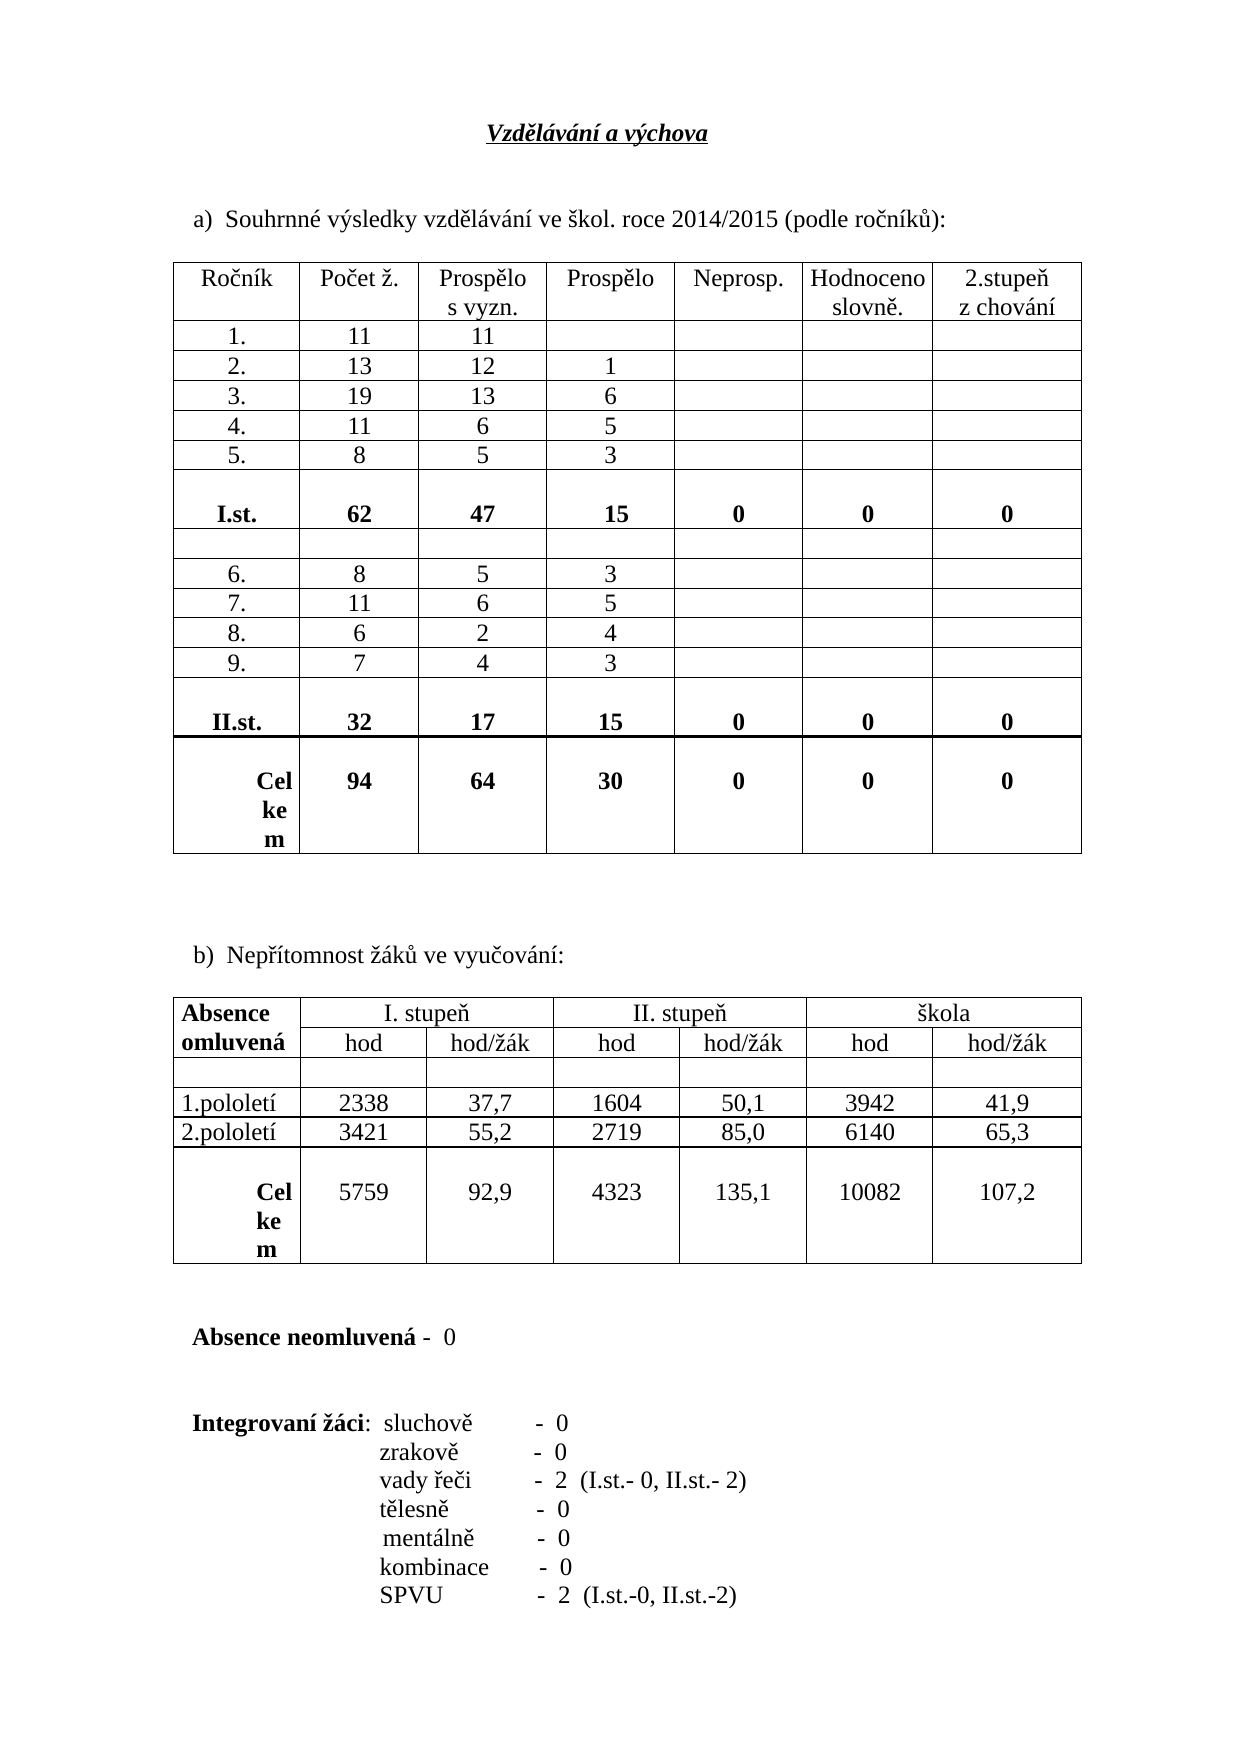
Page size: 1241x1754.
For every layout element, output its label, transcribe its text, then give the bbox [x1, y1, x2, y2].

table_cell [675, 529, 802, 558]
table_cell [933, 559, 1081, 587]
table_cell 8 [300, 559, 418, 587]
table_header Absence omluvená [174, 998, 300, 1057]
table_cell 92,9 [427, 1148, 553, 1263]
table_cell 5 [419, 559, 546, 587]
table_cell [803, 559, 932, 587]
table_header Prospělo [547, 263, 674, 320]
table_cell 41,9 [933, 1088, 1081, 1116]
text Absence neomluvená - 0 [192, 1322, 1122, 1351]
text vady řeči - 2 (I.st.- 0, II.st.- 2) [192, 1466, 1122, 1494]
table_cell 6. [174, 559, 299, 587]
table_cell [675, 648, 802, 677]
table_cell [933, 618, 1081, 647]
table_cell 0 [933, 738, 1081, 852]
table_cell 11 [300, 321, 418, 350]
table_cell [675, 559, 802, 587]
table_cell [419, 529, 546, 558]
table_cell [675, 441, 802, 469]
table_cell [547, 321, 674, 350]
table_cell 2 [419, 618, 546, 647]
table_cell [933, 589, 1081, 617]
table_cell 0 [803, 678, 932, 735]
table_cell 64 [419, 738, 546, 852]
table_cell 7. [174, 589, 299, 617]
table_cell 3 [547, 648, 674, 677]
table_cell 0 [803, 470, 932, 528]
table_cell [933, 529, 1081, 558]
table_cell 15 [547, 470, 674, 528]
table_cell 3942 [807, 1088, 932, 1116]
table_cell 7 [300, 648, 418, 677]
table_cell 1.pololetí [174, 1088, 300, 1116]
table_cell 8 [300, 441, 418, 469]
table_cell 5 [547, 589, 674, 617]
table_cell [933, 648, 1081, 677]
table_cell [933, 381, 1081, 410]
table_cell 11 [419, 321, 546, 350]
table_cell 3 [547, 559, 674, 587]
table_cell [803, 411, 932, 439]
text Vzdělávání a výchova [118, 118, 1122, 147]
table_header Ročník [174, 263, 299, 320]
table_cell 6 [300, 618, 418, 647]
text zrakově - 0 [192, 1437, 1122, 1466]
table_cell [803, 441, 932, 469]
table_cell 4 [547, 618, 674, 647]
text mentálně - 0 [192, 1523, 1122, 1552]
list a) Souhrnné výsledky vzdělávání ve škol. roce 2014/2015 (podle ročníků): [156, 204, 1122, 233]
table_cell [300, 529, 418, 558]
table_cell 135,1 [680, 1148, 806, 1263]
table_cell 5759 [301, 1148, 426, 1263]
table_cell 37,7 [427, 1088, 553, 1116]
text Integrovaní žáci: sluchově - 0 [192, 1408, 1122, 1437]
table_header 2.stupeň z chování [933, 263, 1081, 320]
table_cell 6 [419, 411, 546, 439]
table_cell 2338 [301, 1088, 426, 1116]
table_cell 65,3 [933, 1118, 1081, 1146]
table_cell hod [301, 1028, 426, 1057]
table_cell [803, 529, 932, 558]
table_cell 4. [174, 411, 299, 439]
table_header Hodnoceno slovně. [803, 263, 932, 320]
table_cell 5. [174, 441, 299, 469]
table_cell [554, 1058, 679, 1087]
table_cell [174, 1058, 300, 1087]
table_cell 1604 [554, 1088, 679, 1116]
table_cell [803, 321, 932, 350]
table_cell 55,2 [427, 1118, 553, 1146]
table_cell 5 [419, 441, 546, 469]
table_cell [933, 1058, 1081, 1087]
table_header Neprosp. [675, 263, 802, 320]
table_cell 94 [300, 738, 418, 852]
table_cell [807, 1058, 932, 1087]
table_header Prospělo s vyzn. [419, 263, 546, 320]
table_cell [680, 1058, 806, 1087]
table_cell 0 [933, 678, 1081, 735]
table_cell hod [554, 1028, 679, 1057]
table_cell 107,2 [933, 1148, 1081, 1263]
table_cell I.st. [174, 470, 299, 528]
list b) Nepřítomnost žáků ve vyučování: [156, 940, 1122, 968]
table_cell 13 [419, 381, 546, 410]
table_cell [803, 589, 932, 617]
table_cell [933, 351, 1081, 380]
table_cell 17 [419, 678, 546, 735]
table_header II. stupeň [554, 998, 806, 1027]
table_cell [803, 381, 932, 410]
table_cell 0 [675, 470, 802, 528]
table_cell II.st. [174, 678, 299, 735]
text kombinace - 0 [192, 1552, 1122, 1581]
table_cell 2.pololetí [174, 1118, 300, 1146]
table_cell 11 [300, 411, 418, 439]
table_cell 19 [300, 381, 418, 410]
table_cell [675, 411, 802, 439]
table_cell [933, 411, 1081, 439]
table_cell [675, 351, 802, 380]
table_cell 1 [547, 351, 674, 380]
table_cell 6 [547, 381, 674, 410]
table_cell 0 [675, 678, 802, 735]
table_cell [427, 1058, 553, 1087]
table_cell 9. [174, 648, 299, 677]
table_cell [933, 321, 1081, 350]
table_cell 8. [174, 618, 299, 647]
table_cell 4 [419, 648, 546, 677]
table_cell [675, 381, 802, 410]
table_cell [547, 529, 674, 558]
table_cell hod/žák [427, 1028, 553, 1057]
table_cell [803, 648, 932, 677]
table_cell 6 [419, 589, 546, 617]
table_cell 6140 [807, 1118, 932, 1146]
table_cell 0 [803, 738, 932, 852]
table_cell [301, 1058, 426, 1087]
table_cell Celkem [174, 1148, 300, 1263]
table_cell [803, 618, 932, 647]
table_cell 30 [547, 738, 674, 852]
table_cell 3421 [301, 1118, 426, 1146]
table_cell [675, 321, 802, 350]
table_cell 2719 [554, 1118, 679, 1146]
table_header škola [807, 998, 1081, 1027]
table_cell 0 [675, 738, 802, 852]
table_cell 2. [174, 351, 299, 380]
table_header Počet ž. [300, 263, 418, 320]
table_cell 47 [419, 470, 546, 528]
table_cell 4323 [554, 1148, 679, 1263]
table_cell 5 [547, 411, 674, 439]
table_header I. stupeň [301, 998, 553, 1027]
table_cell 1. [174, 321, 299, 350]
table_cell hod/žák [680, 1028, 806, 1057]
table_cell 3 [547, 441, 674, 469]
table_cell 3. [174, 381, 299, 410]
table_cell 15 [547, 678, 674, 735]
table_cell hod/žák [933, 1028, 1081, 1057]
table_cell 10082 [807, 1148, 932, 1263]
text SPVU - 2 (I.st.-0, II.st.-2) [192, 1581, 1122, 1609]
table_cell 12 [419, 351, 546, 380]
table_cell 32 [300, 678, 418, 735]
table_cell [174, 529, 299, 558]
table_cell [933, 441, 1081, 469]
table_cell 50,1 [680, 1088, 806, 1116]
text tělesně - 0 [192, 1494, 1122, 1523]
table_cell hod [807, 1028, 932, 1057]
table_cell 85,0 [680, 1118, 806, 1146]
table_cell Celkem [174, 738, 299, 852]
table_cell [675, 589, 802, 617]
table_cell 62 [300, 470, 418, 528]
table_cell 0 [933, 470, 1081, 528]
table_cell 11 [300, 589, 418, 617]
table_cell [803, 351, 932, 380]
table_cell [675, 618, 802, 647]
table_cell 13 [300, 351, 418, 380]
